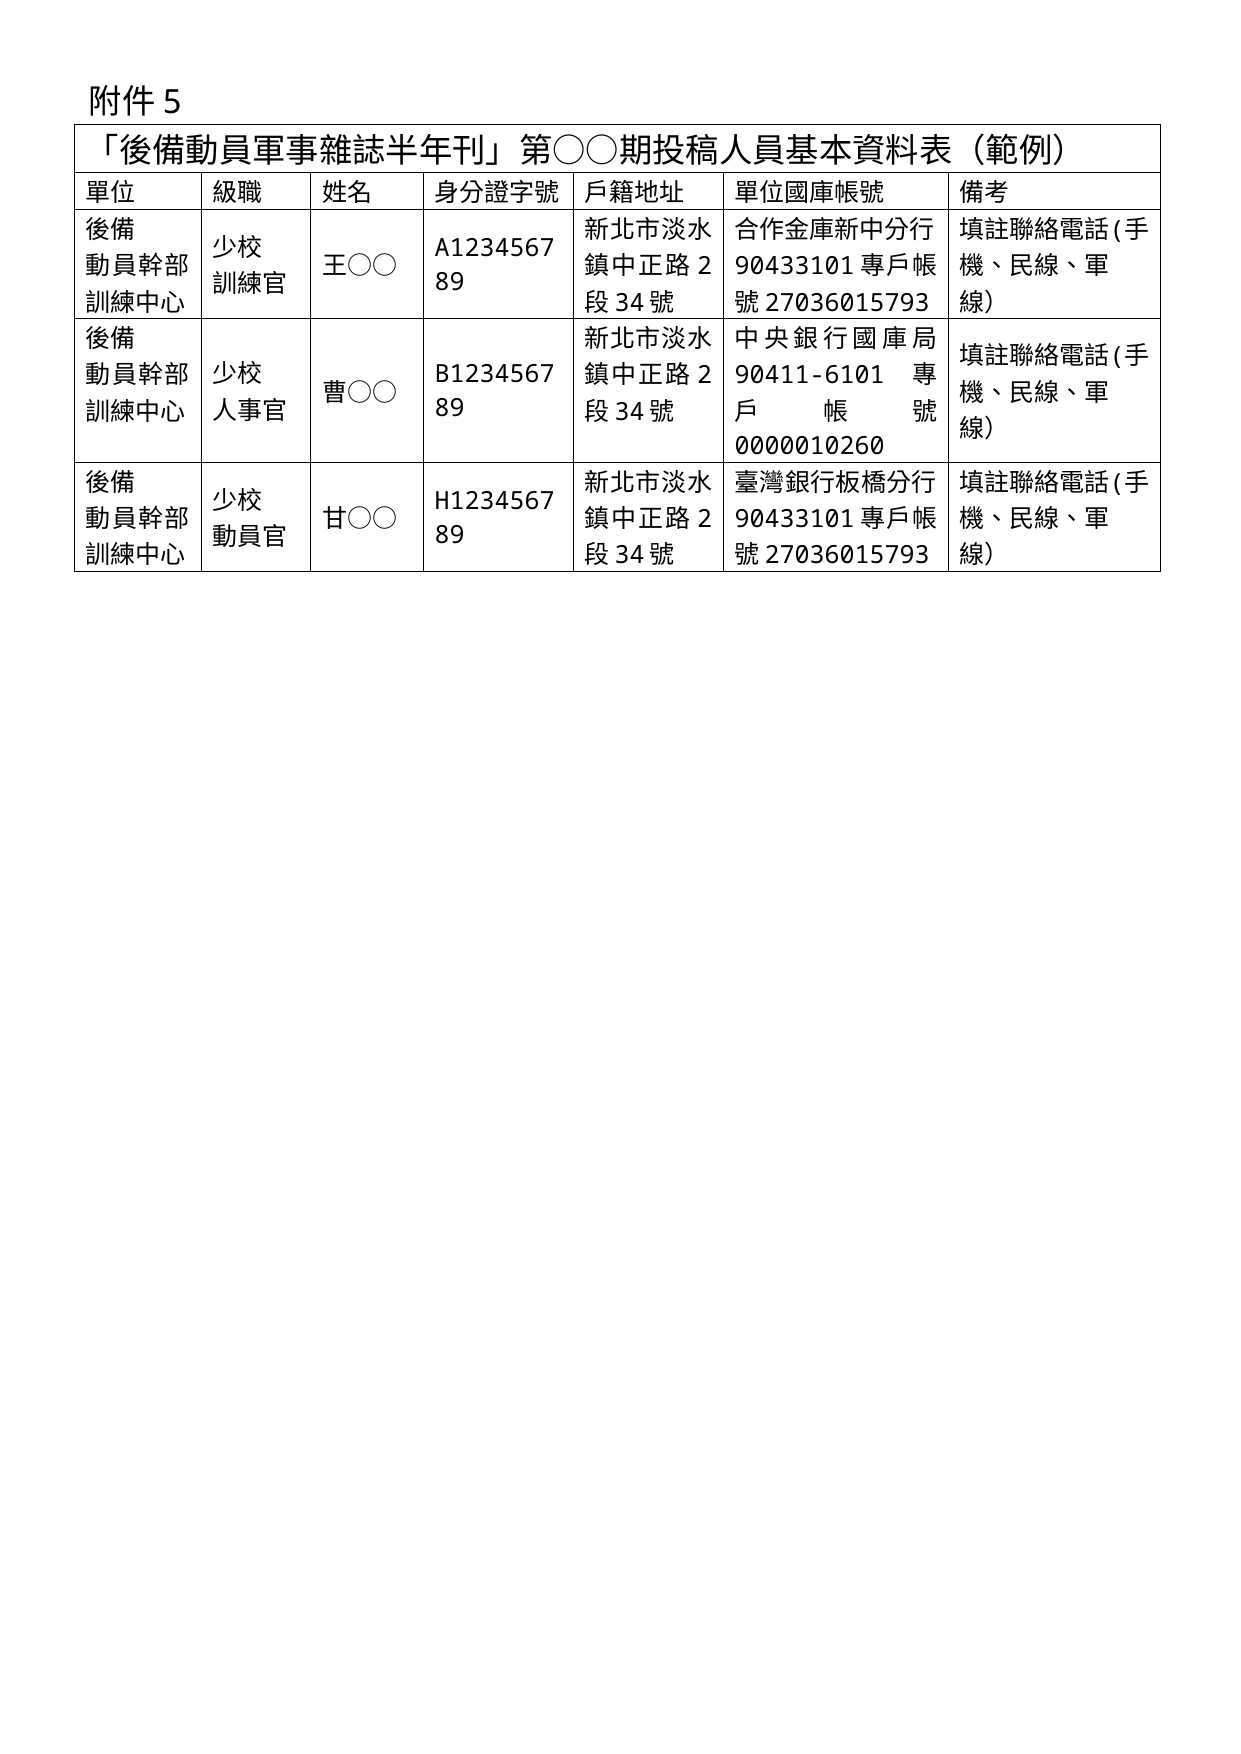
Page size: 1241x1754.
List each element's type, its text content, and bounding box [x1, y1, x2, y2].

table_cell 級職 [202, 173, 310, 209]
table_cell 少校 動員官 [202, 463, 310, 571]
table_cell 後備 動員幹部訓練中心 [75, 463, 201, 571]
table_cell 王○○ [311, 210, 423, 318]
table_cell 姓名 [311, 173, 423, 209]
table_cell 後備 動員幹部訓練中心 [75, 319, 201, 462]
table_cell 中央銀行國庫局90411-6101專戶帳號0000010260 [724, 319, 948, 462]
table_cell 新北市淡水鎮中正路2段34號 [574, 210, 723, 318]
table_cell H123456789 [424, 463, 573, 571]
table_header 「後備動員軍事雜誌半年刊」第○○期投稿人員基本資料表（範例） [75, 125, 1160, 172]
table_cell 曹○○ [311, 319, 423, 462]
table_cell 戶籍地址 [574, 173, 723, 209]
table_cell 甘○○ [311, 463, 423, 571]
table_cell 後備 動員幹部訓練中心 [75, 210, 201, 318]
table_cell 身分證字號 [424, 173, 573, 209]
table_cell B123456789 [424, 319, 573, 462]
table_cell 合作金庫新中分行 90433101專戶帳號27036015793 [724, 210, 948, 318]
table_cell 臺灣銀行板橋分行90433101專戶帳號27036015793 [724, 463, 948, 571]
text 附件5 [89, 75, 1152, 123]
table_cell 填註聯絡電話(手機、民線、軍線） [949, 319, 1160, 462]
table_cell 單位 [75, 173, 201, 209]
table_cell 新北市淡水鎮中正路2段34號 [574, 463, 723, 571]
table_cell 填註聯絡電話(手機、民線、軍線） [949, 463, 1160, 571]
table_cell 單位國庫帳號 [724, 173, 948, 209]
table_cell 新北市淡水鎮中正路2段34號 [574, 319, 723, 462]
table_cell 備考 [949, 173, 1160, 209]
table_cell A123456789 [424, 210, 573, 318]
table_cell 填註聯絡電話(手機、民線、軍線） [949, 210, 1160, 318]
table_cell 少校 人事官 [202, 319, 310, 462]
table_cell 少校 訓練官 [202, 210, 310, 318]
